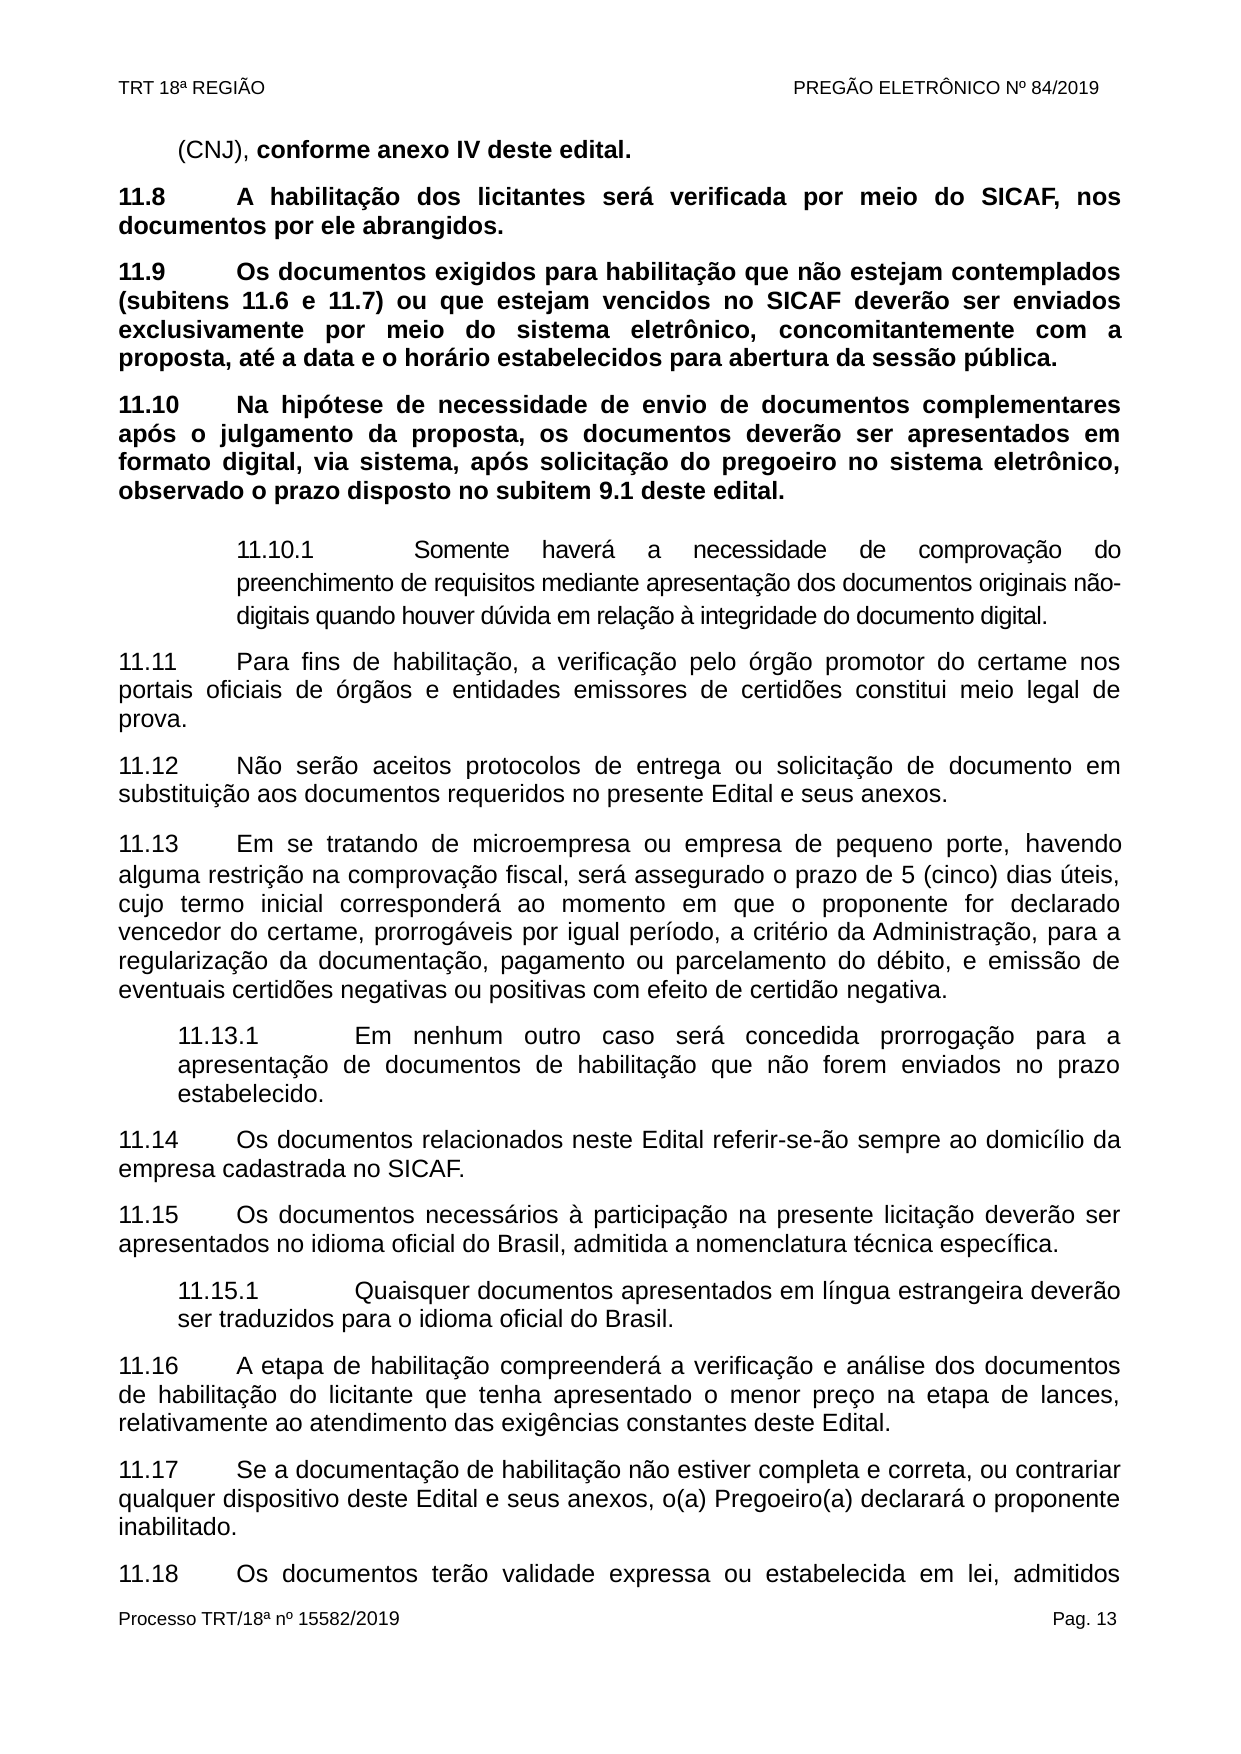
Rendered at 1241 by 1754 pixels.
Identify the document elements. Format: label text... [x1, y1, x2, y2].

list 11.10.1 Somente haverá a necessidade de comprovação do preenchimento de requisitos mediante apresentação dos documentos originais não-digitais quando houver dúvida em relação à integridade do documento digital. [236, 535, 1122, 630]
text 11.13.1 Em nenhum outro caso será concedida prorrogação para a apresentação de documentos de habilitação que não forem enviados no prazo estabelecido. [177, 1021, 1122, 1108]
text 11.9 Os documentos exigidos para habilitação que não estejam contemplados (subitens 11.6 e 11.7) ou que estejam vencidos no SICAF deverão ser enviados exclusivamente por meio do sistema eletrônico, concomitantemente com a proposta, até a data e o horário estabelecidos para abertura da sessão pública. [118, 257, 1122, 372]
text 11.11 Para fins de habilitação, a verificação pelo órgão promotor do certame nos portais oficiais de órgãos e entidades emissores de certidões constitui meio legal de prova. [118, 647, 1122, 733]
text 11.10 Na hipótese de necessidade de envio de documentos complementares após o julgamento da proposta, os documentos deverão ser apresentados em formato digital, via sistema, após solicitação do pregoeiro no sistema eletrônico, observado o prazo disposto no subitem 9.1 deste edital. [118, 390, 1122, 505]
text 11.8 A habilitação dos licitantes será verificada por meio do SICAF, nos documentos por ele abrangidos. [118, 182, 1122, 239]
text 11.14 Os documentos relacionados neste Edital referir-se-ão sempre ao domicílio da empresa cadastrada no SICAF. [118, 1125, 1122, 1183]
text 11.17 Se a documentação de habilitação não estiver completa e correta, ou contrariar qualquer dispositivo deste Edital e seus anexos, o(a) Pregoeiro(a) declarará o proponente inabilitado. [118, 1455, 1122, 1541]
text 11.15.1 Quaisquer documentos apresentados em língua estrangeira deverão ser traduzidos para o idioma oficial do Brasil. [177, 1276, 1122, 1333]
text 11.18 Os documentos terão validade expressa ou estabelecida em lei, admitidos [118, 1559, 1122, 1588]
text 11.13 Em se tratando de microempresa ou empresa de pequeno porte, havendo alguma restrição na comprovação fiscal, será assegurado o prazo de 5 (cinco) dias úteis, cujo termo inicial corresponderá ao momento em que o proponente for declarado vencedor do certame, prorrogáveis por igual período, a critério da Administração, para a regularização da documentação, pagamento ou parcelamento do débito, e emissão de eventuais certidões negativas ou positivas com efeito de certidão negativa. [118, 826, 1122, 1004]
text 11.15 Os documentos necessários à participação na presente licitação deverão ser apresentados no idioma oficial do Brasil, admitida a nomenclatura técnica específica. [118, 1201, 1122, 1258]
text (CNJ), conforme anexo IV deste edital. [177, 136, 1122, 164]
text 11.12 Não serão aceitos protocolos de entrega ou solicitação de documento em substituição aos documentos requeridos no presente Edital e seus anexos. [118, 751, 1122, 808]
text 11.16 A etapa de habilitação compreenderá a verificação e análise dos documentos de habilitação do licitante que tenha apresentado o menor preço na etapa de lances, relativamente ao atendimento das exigências constantes deste Edital. [118, 1351, 1122, 1437]
